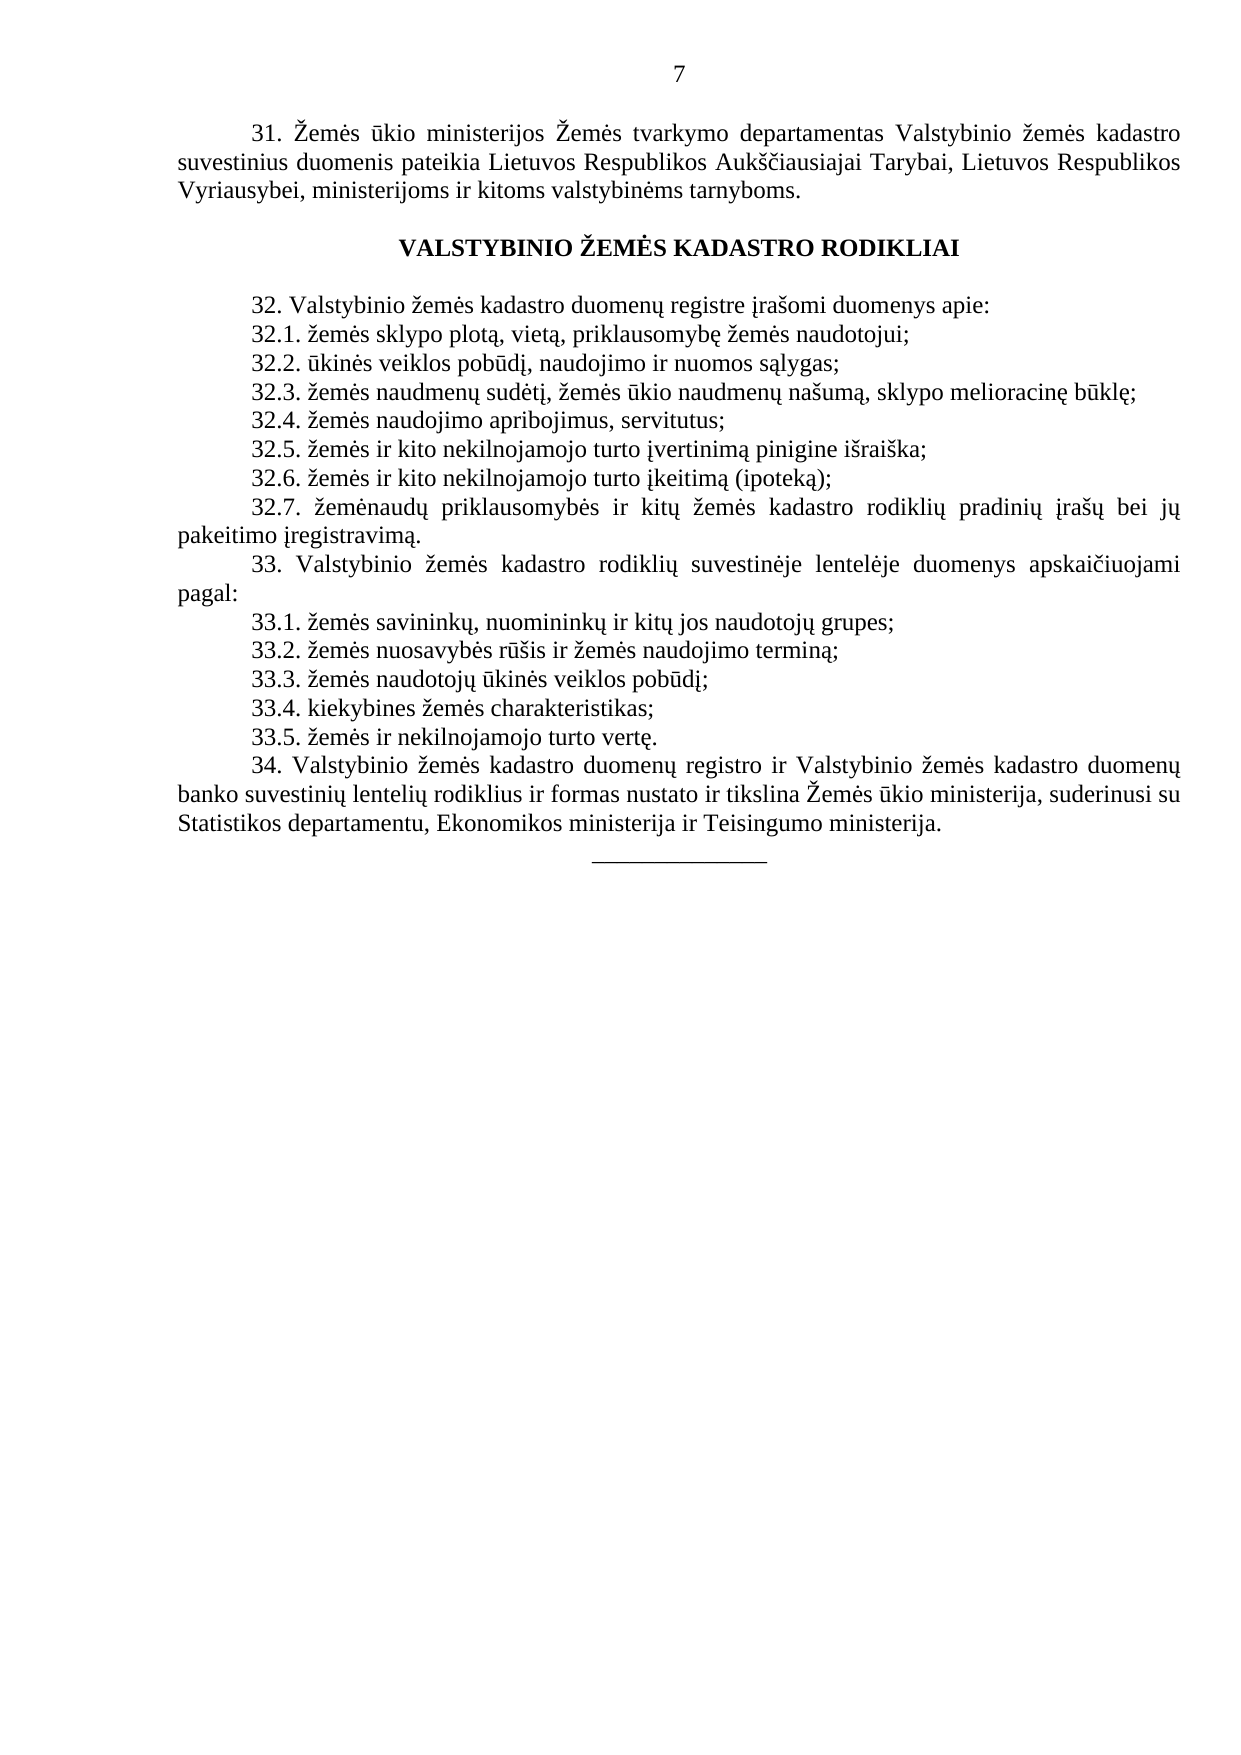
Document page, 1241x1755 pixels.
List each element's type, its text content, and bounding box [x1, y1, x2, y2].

text 33.1. žemės savininkų, nuomininkų ir kitų jos naudotojų grupes; [177, 607, 1181, 636]
text 33.4. kiekybines žemės charakteristikas; [177, 693, 1181, 722]
text 32.3. žemės naudmenų sudėtį, žemės ūkio naudmenų našumą, sklypo melioracinę būklę; [177, 377, 1181, 406]
text ______________ [177, 837, 1181, 866]
text 33.2. žemės nuosavybės rūšis ir žemės naudojimo terminą; [177, 636, 1181, 664]
text VALSTYBINIO ŽEMĖS KADASTRO RODIKLIAI [177, 233, 1181, 262]
text 32. Valstybinio žemės kadastro duomenų registre įrašomi duomenys apie: [177, 291, 1181, 319]
text 32.4. žemės naudojimo apribojimus, servitutus; [177, 406, 1181, 434]
text 31. Žemės ūkio ministerijos Žemės tvarkymo departamentas Valstybinio žemės kadastro suvestinius duomenis pateikia Lietuvos Respublikos Aukščiausiajai Tarybai, Lietuvos Respublikos Vyriausybei, ministerijoms ir kitoms valstybinėms tarnyboms. [177, 118, 1181, 204]
text 32.7. žemėnaudų priklausomybės ir kitų žemės kadastro rodiklių pradinių įrašų bei jų pakeitimo įregistravimą. [177, 492, 1181, 549]
text 32.6. žemės ir kito nekilnojamojo turto įkeitimą (ipoteką); [177, 463, 1181, 492]
text 32.2. ūkinės veiklos pobūdį, naudojimo ir nuomos sąlygas; [177, 348, 1181, 377]
text 33.5. žemės ir nekilnojamojo turto vertę. [177, 722, 1181, 751]
text 32.1. žemės sklypo plotą, vietą, priklausomybę žemės naudotojui; [177, 319, 1181, 348]
text 33. Valstybinio žemės kadastro rodiklių suvestinėje lentelėje duomenys apskaičiuojami pagal: [177, 549, 1181, 607]
text 34. Valstybinio žemės kadastro duomenų registro ir Valstybinio žemės kadastro duomenų banko suvestinių lentelių rodiklius ir formas nustato ir tikslina Žemės ūkio ministerija, suderinusi su Statistikos departamentu, Ekonomikos ministerija ir Teisingumo ministerija. [177, 751, 1181, 837]
text 33.3. žemės naudotojų ūkinės veiklos pobūdį; [177, 664, 1181, 693]
text 32.5. žemės ir kito nekilnojamojo turto įvertinimą pinigine išraiška; [177, 434, 1181, 463]
